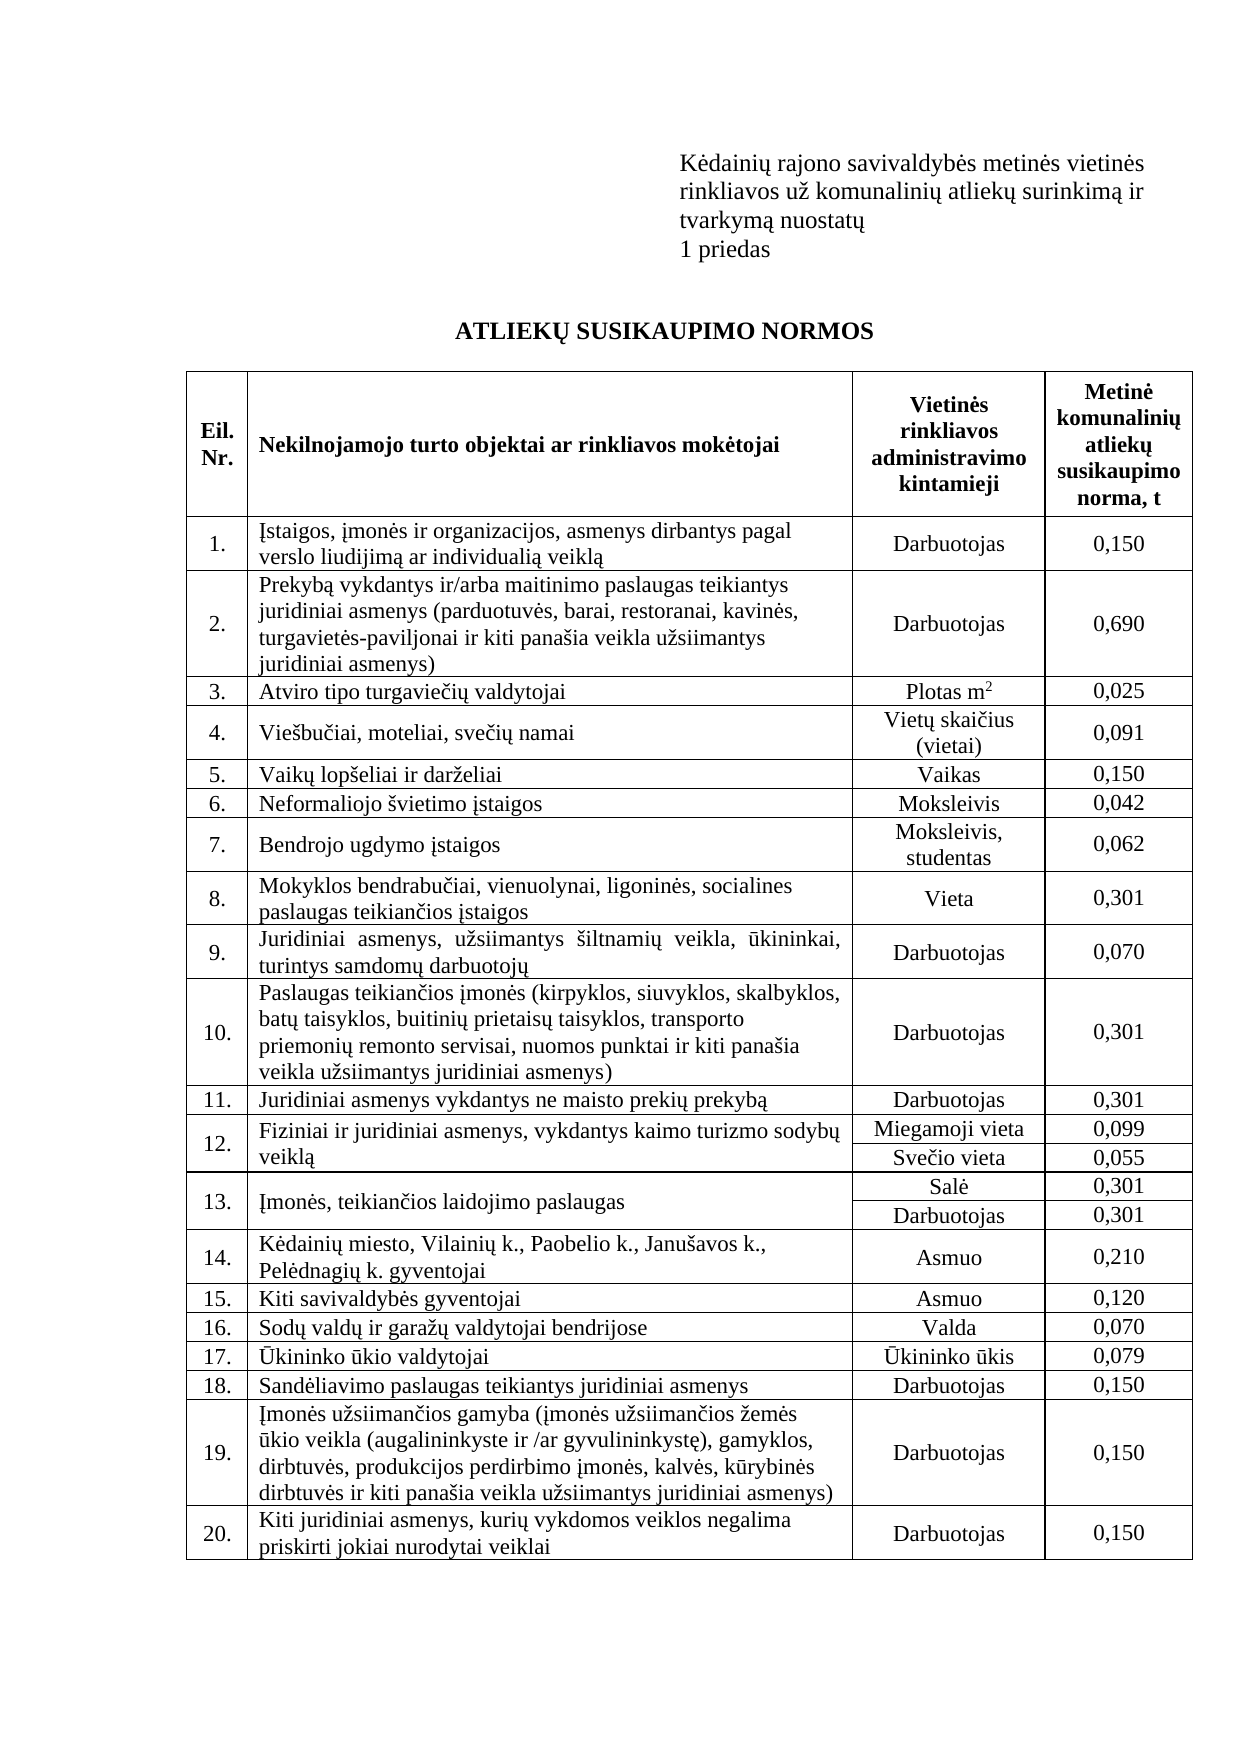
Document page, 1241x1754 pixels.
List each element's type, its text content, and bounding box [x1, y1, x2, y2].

table_cell 16. [187, 1313, 247, 1341]
table_cell 0,301 [1046, 1173, 1192, 1200]
table_cell 17. [187, 1342, 247, 1370]
table_cell Salė [853, 1173, 1044, 1200]
table_cell 12. [187, 1115, 247, 1171]
table_cell 9. [187, 925, 247, 978]
table_cell Valda [853, 1313, 1044, 1341]
table_cell 0,690 [1046, 571, 1192, 676]
table_cell Vietų skaičius (vietai) [853, 706, 1044, 759]
table_cell Ūkininko ūkio valdytojai [248, 1342, 852, 1370]
table_cell Plotas m2 [853, 677, 1044, 705]
table_cell Darbuotojas [853, 1506, 1044, 1559]
table_cell Kėdainių miesto, Vilainių k., Paobelio k., Janušavos k., Pelėdnagių k. gyventojai [248, 1230, 852, 1283]
table_cell 5. [187, 760, 247, 788]
table_cell Darbuotojas [853, 925, 1044, 978]
table_cell Moksleivis [853, 789, 1044, 817]
table_cell Darbuotojas [853, 571, 1044, 676]
table_cell 2. [187, 571, 247, 676]
table_cell 1. [187, 517, 247, 570]
table_cell Darbuotojas [853, 1086, 1044, 1113]
table_cell 8. [187, 872, 247, 924]
table_cell 0,301 [1046, 1086, 1192, 1113]
table_cell Sodų valdų ir garažų valdytojai bendrijose [248, 1313, 852, 1341]
table_cell 0,150 [1046, 1506, 1192, 1559]
table_header Metinė komunalinių atliekų susikaupimo norma, t [1046, 372, 1192, 516]
table_cell Paslaugas teikiančios įmonės (kirpyklos, siuvyklos, skalbyklos, batų taisyklos, buitinių prietaisų taisyklos, transporto priemonių remonto servisai, nuomos punktai ir kiti panašia veikla užsiimantys juridiniai asmenys) [248, 979, 852, 1084]
table_cell 0,301 [1046, 1201, 1192, 1229]
table_cell 0,150 [1046, 1371, 1192, 1399]
table_cell 15. [187, 1284, 247, 1312]
table_cell Įmonės, teikiančios laidojimo paslaugas [248, 1173, 852, 1229]
table_header Vietinės rinkliavos administravimo kintamieji [853, 372, 1044, 516]
table_cell Darbuotojas [853, 1371, 1044, 1399]
table_cell 0,099 [1046, 1115, 1192, 1142]
table_cell 11. [187, 1086, 247, 1113]
table_cell Sandėliavimo paslaugas teikiantys juridiniai asmenys [248, 1371, 852, 1399]
table_cell Kiti juridiniai asmenys, kurių vykdomos veiklos negalima priskirti jokiai nurodytai veiklai [248, 1506, 852, 1559]
table_cell 19. [187, 1400, 247, 1505]
table_cell 0,070 [1046, 925, 1192, 978]
table_cell 0,210 [1046, 1230, 1192, 1283]
table_cell 0,150 [1046, 1400, 1192, 1505]
table_cell 0,091 [1046, 706, 1192, 759]
table_cell Juridiniai asmenys vykdantys ne maisto prekių prekybą [248, 1086, 852, 1113]
table_cell Ūkininko ūkis [853, 1342, 1044, 1370]
table_cell Asmuo [853, 1284, 1044, 1312]
table_cell 4. [187, 706, 247, 759]
table_cell 14. [187, 1230, 247, 1283]
table_cell Viešbučiai, moteliai, svečių namai [248, 706, 852, 759]
table_cell 0,055 [1046, 1144, 1192, 1171]
table_header Eil. Nr. [187, 372, 247, 516]
table_cell Vaikų lopšeliai ir darželiai [248, 760, 852, 788]
text 1 priedas [679, 234, 1152, 263]
table_cell Vaikas [853, 760, 1044, 788]
table_cell 0,301 [1046, 872, 1192, 924]
table_cell Darbuotojas [853, 979, 1044, 1084]
table_cell Įstaigos, įmonės ir organizacijos, asmenys dirbantys pagal verslo liudijimą ar individualią veiklą [248, 517, 852, 570]
table_cell Svečio vieta [853, 1144, 1044, 1171]
table_cell Darbuotojas [853, 517, 1044, 570]
table_cell 0,150 [1046, 760, 1192, 788]
table_cell Atviro tipo turgaviečių valdytojai [248, 677, 852, 705]
table_cell Darbuotojas [853, 1201, 1044, 1229]
table_cell 10. [187, 979, 247, 1084]
table_cell Bendrojo ugdymo įstaigos [248, 818, 852, 871]
table_cell 6. [187, 789, 247, 817]
text Kėdainių rajono savivaldybės metinės vietinės rinkliavos už komunalinių atliekų surinkimą ir tvarkymą nuostatų [679, 148, 1152, 234]
table_cell Įmonės užsiimančios gamyba (įmonės užsiimančios žemės ūkio veikla (augalininkyste ir /ar gyvulininkystę), gamyklos, dirbtuvės, produkcijos perdirbimo įmonės, kalvės, kūrybinės dirbtuvės ir kiti panašia veikla užsiimantys juridiniai asmenys) [248, 1400, 852, 1505]
table_cell Kiti savivaldybės gyventojai [248, 1284, 852, 1312]
table_cell Mokyklos bendrabučiai, vienuolynai, ligoninės, socialines paslaugas teikiančios įstaigos [248, 872, 852, 924]
table_cell 18. [187, 1371, 247, 1399]
table_cell 7. [187, 818, 247, 871]
table_cell Miegamoji vieta [853, 1115, 1044, 1142]
table_cell 0,062 [1046, 818, 1192, 871]
text ATLIEKŲ SUSIKAUPIMO NORMOS [177, 316, 1152, 345]
table_cell Asmuo [853, 1230, 1044, 1283]
table_cell Juridiniai asmenys, užsiimantys šiltnamių veikla, ūkininkai, turintys samdomų darbuotojų [248, 925, 852, 978]
table_cell 13. [187, 1173, 247, 1229]
table_cell 0,042 [1046, 789, 1192, 817]
table_cell 3. [187, 677, 247, 705]
table_cell Vieta [853, 872, 1044, 924]
table_cell Neformaliojo švietimo įstaigos [248, 789, 852, 817]
table_cell Prekybą vykdantys ir/arba maitinimo paslaugas teikiantys juridiniai asmenys (parduotuvės, barai, restoranai, kavinės, turgavietės-paviljonai ir kiti panašia veikla užsiimantys juridiniai asmenys) [248, 571, 852, 676]
table_cell Darbuotojas [853, 1400, 1044, 1505]
table_cell 0,070 [1046, 1313, 1192, 1341]
table_cell 0,079 [1046, 1342, 1192, 1370]
table_cell 0,120 [1046, 1284, 1192, 1312]
table_cell 0,150 [1046, 517, 1192, 570]
table_header Nekilnojamojo turto objektai ar rinkliavos mokėtojai [248, 372, 852, 516]
table_cell 0,025 [1046, 677, 1192, 705]
table_cell 20. [187, 1506, 247, 1559]
table_cell 0,301 [1046, 979, 1192, 1084]
table_cell Fiziniai ir juridiniai asmenys, vykdantys kaimo turizmo sodybų veiklą [248, 1115, 852, 1171]
table_cell Moksleivis, studentas [853, 818, 1044, 871]
